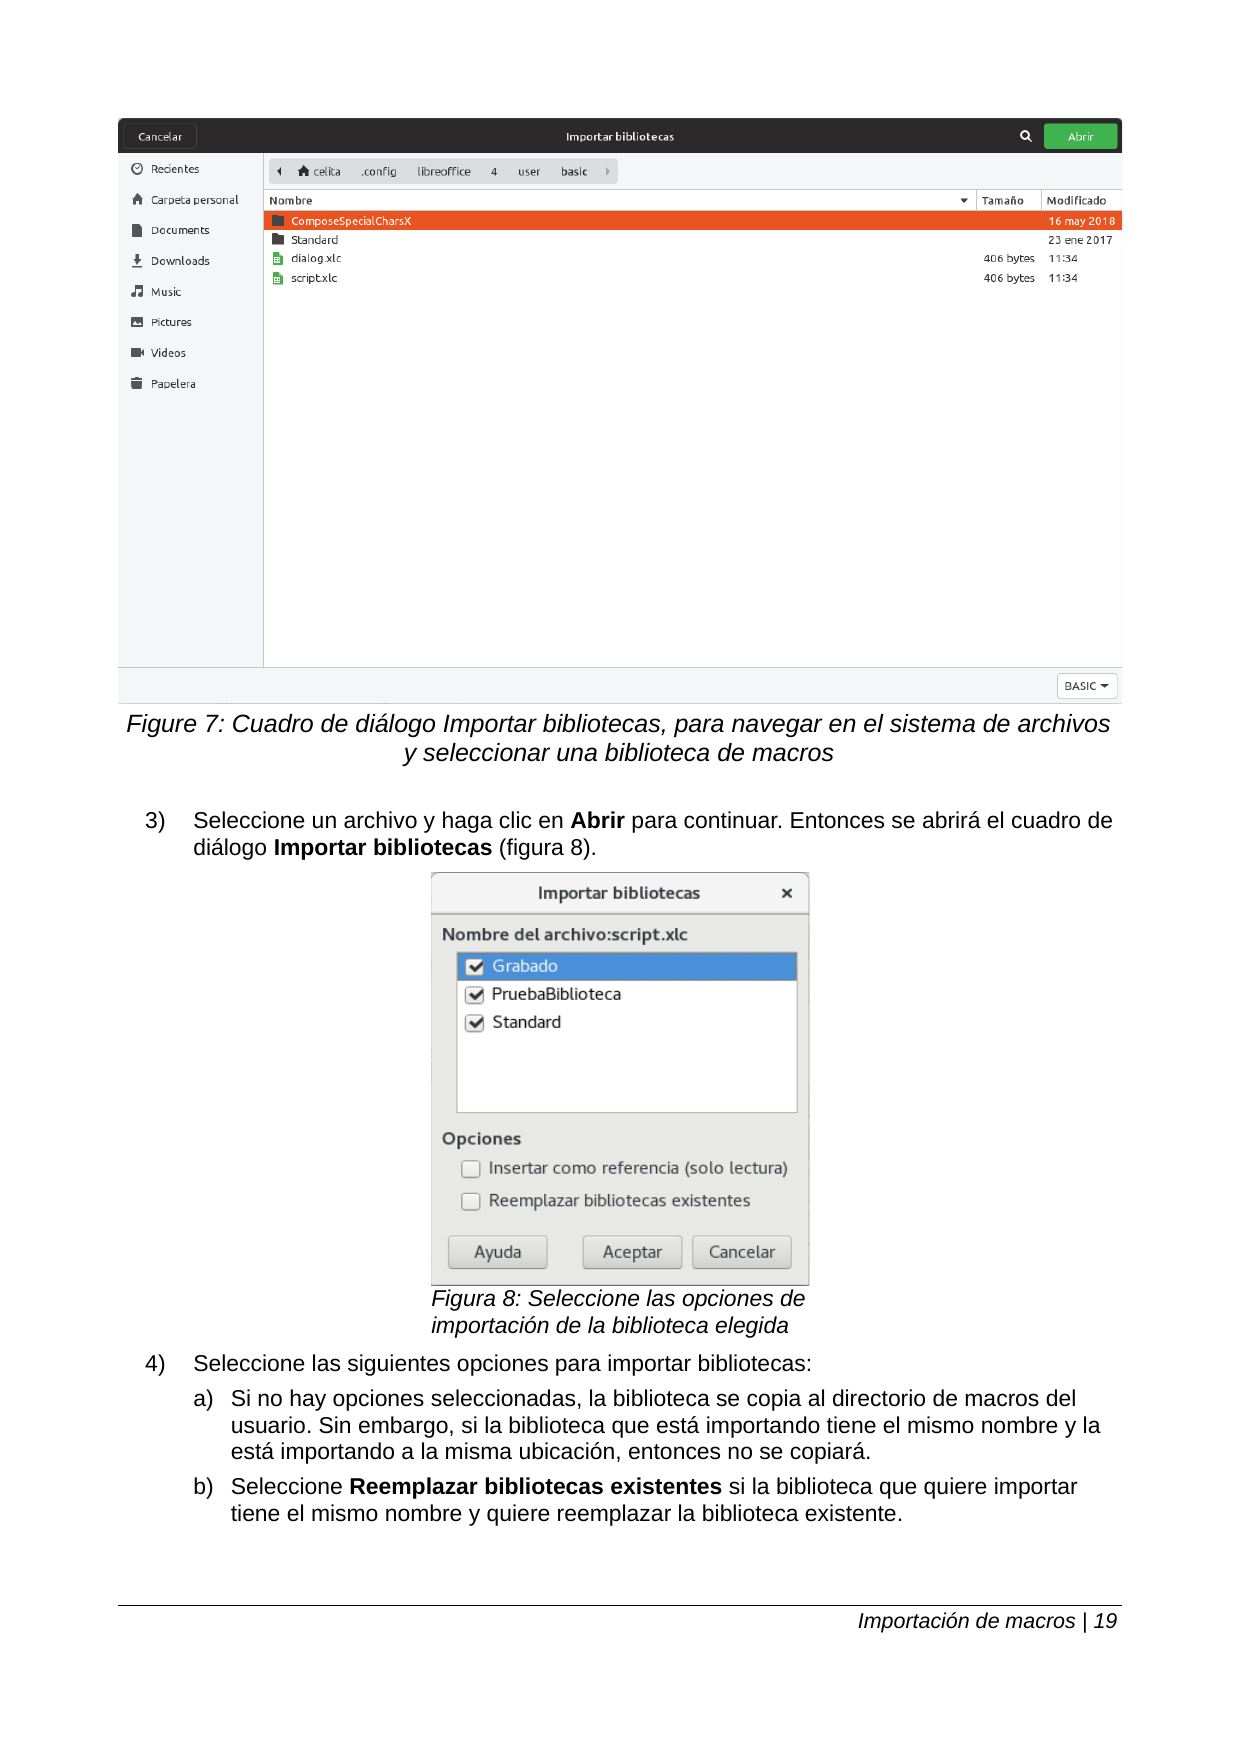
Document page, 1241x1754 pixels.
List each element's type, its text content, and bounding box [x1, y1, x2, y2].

list Seleccione Reemplazar bibliotecas existentes si la biblioteca que quiere importar tiene el mismo nombre y quiere reemplazar la biblioteca existente. [193, 1473, 1122, 1526]
text Figura 8: Seleccione las opciones de importación de la biblioteca elegida [431, 1286, 809, 1338]
list Seleccione un archivo y haga clic en Abrir para continuar. Entonces se abrirá el cuadro de diálogo Importar bibliotecas (figura 8). [165, 807, 1122, 860]
list Si no hay opciones seleccionadas, la biblioteca se copia al directorio de macros del usuario. Sin embargo, si la biblioteca que está importando tiene el mismo nombre y la está importando a la misma ubicación, entonces no se copiará. [193, 1385, 1122, 1464]
picture [118, 118, 1123, 704]
list Seleccione las siguientes opciones para importar bibliotecas: [165, 1350, 1122, 1376]
text Figure 7: Cuadro de diálogo Importar bibliotecas, para navegar en el sistema de archivos y seleccionar una biblioteca de macros [118, 704, 1122, 767]
picture [431, 872, 810, 1286]
